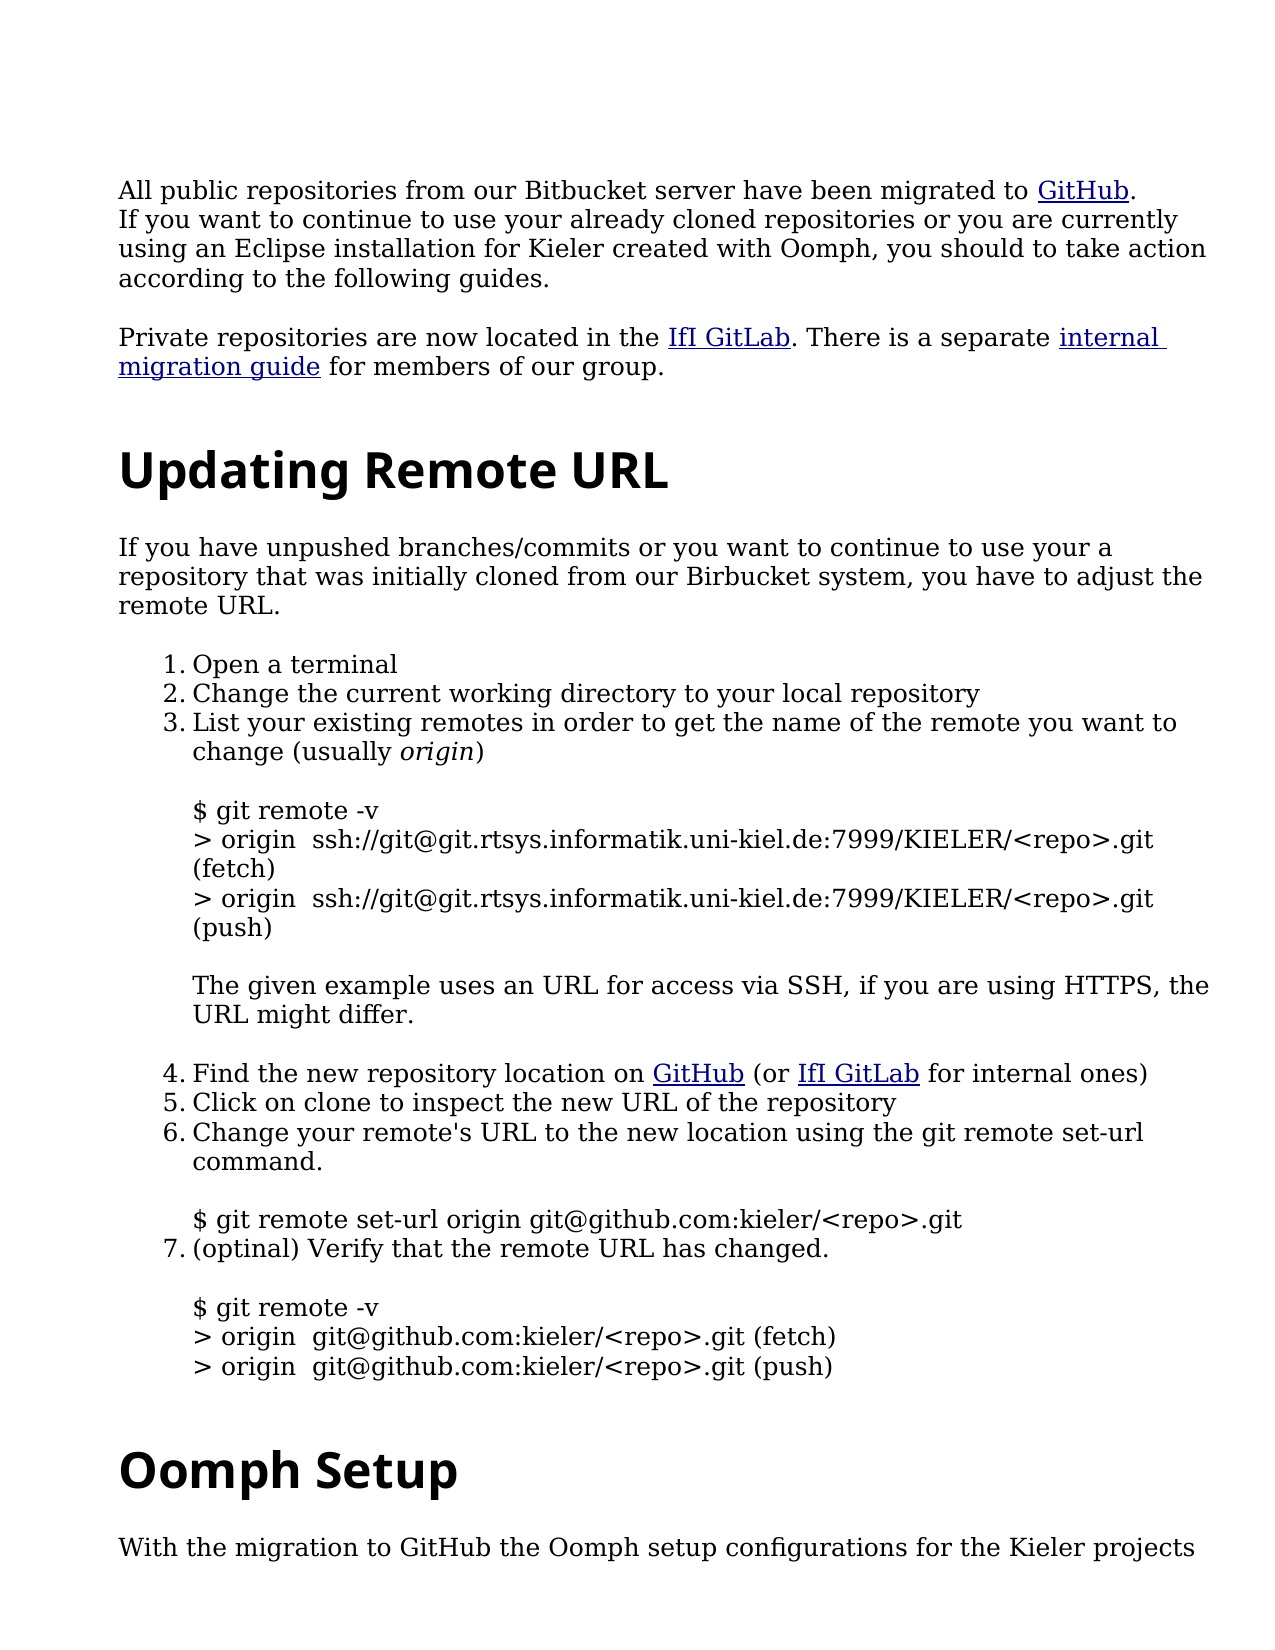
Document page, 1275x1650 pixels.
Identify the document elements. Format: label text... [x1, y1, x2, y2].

list The given example uses an URL for access via SSH, if you are using HTTPS, the URL might differ. [162, 972, 1216, 1030]
subtitle Oomph Setup [118, 1435, 1216, 1503]
list Click on clone to inspect the new URL of the repository [162, 1088, 1216, 1118]
list Change your remote's URL to the new location using the git remote set-url command. [162, 1118, 1216, 1176]
list List your existing remotes in order to get the name of the remote you want to change (usually origin) [162, 708, 1216, 767]
list (optinal) Verify that the remote URL has changed. [162, 1235, 1216, 1264]
list $ git remote -v > origin ssh://git@git.rtsys.informatik.uni-kiel.de:7999/KIELER/<repo>.git (fetch) > origin ssh://git@git.rtsys.informatik.uni-kiel.de:7999/KIELER/<repo>.git (push) [162, 796, 1216, 942]
list $ git remote -v > origin git@github.com:kieler/<repo>.git (fetch) > origin git@github.com:kieler/<repo>.git (push) [162, 1293, 1216, 1381]
list Change the current working directory to your local repository [162, 679, 1216, 708]
list Open a terminal [162, 650, 1216, 679]
text Private repositories are now located in the IfI GitLab. There is a separate internal migration guide for members of our group. [118, 322, 1216, 381]
list Find the new repository location on GitHub (or IfI GitLab for internal ones) [162, 1059, 1216, 1088]
subtitle Updating Remote URL [118, 436, 1216, 504]
list $ git remote set-url origin git@github.com:kieler/<repo>.git [162, 1206, 1216, 1235]
text All public repositories from our Bitbucket server have been migrated to GitHub. If you want to continue to use your already cloned repositories or you are currently using an Eclipse installation for Kieler created with Oomph, you should to take action according to the following guides. [118, 176, 1216, 293]
text If you have unpushed branches/commits or you want to continue to use your a repository that was initially cloned from our Birbucket system, you have to adjust the remote URL. [118, 533, 1216, 621]
text With the migration to GitHub the Oomph setup configurations for the Kieler projects [118, 1533, 1216, 1562]
